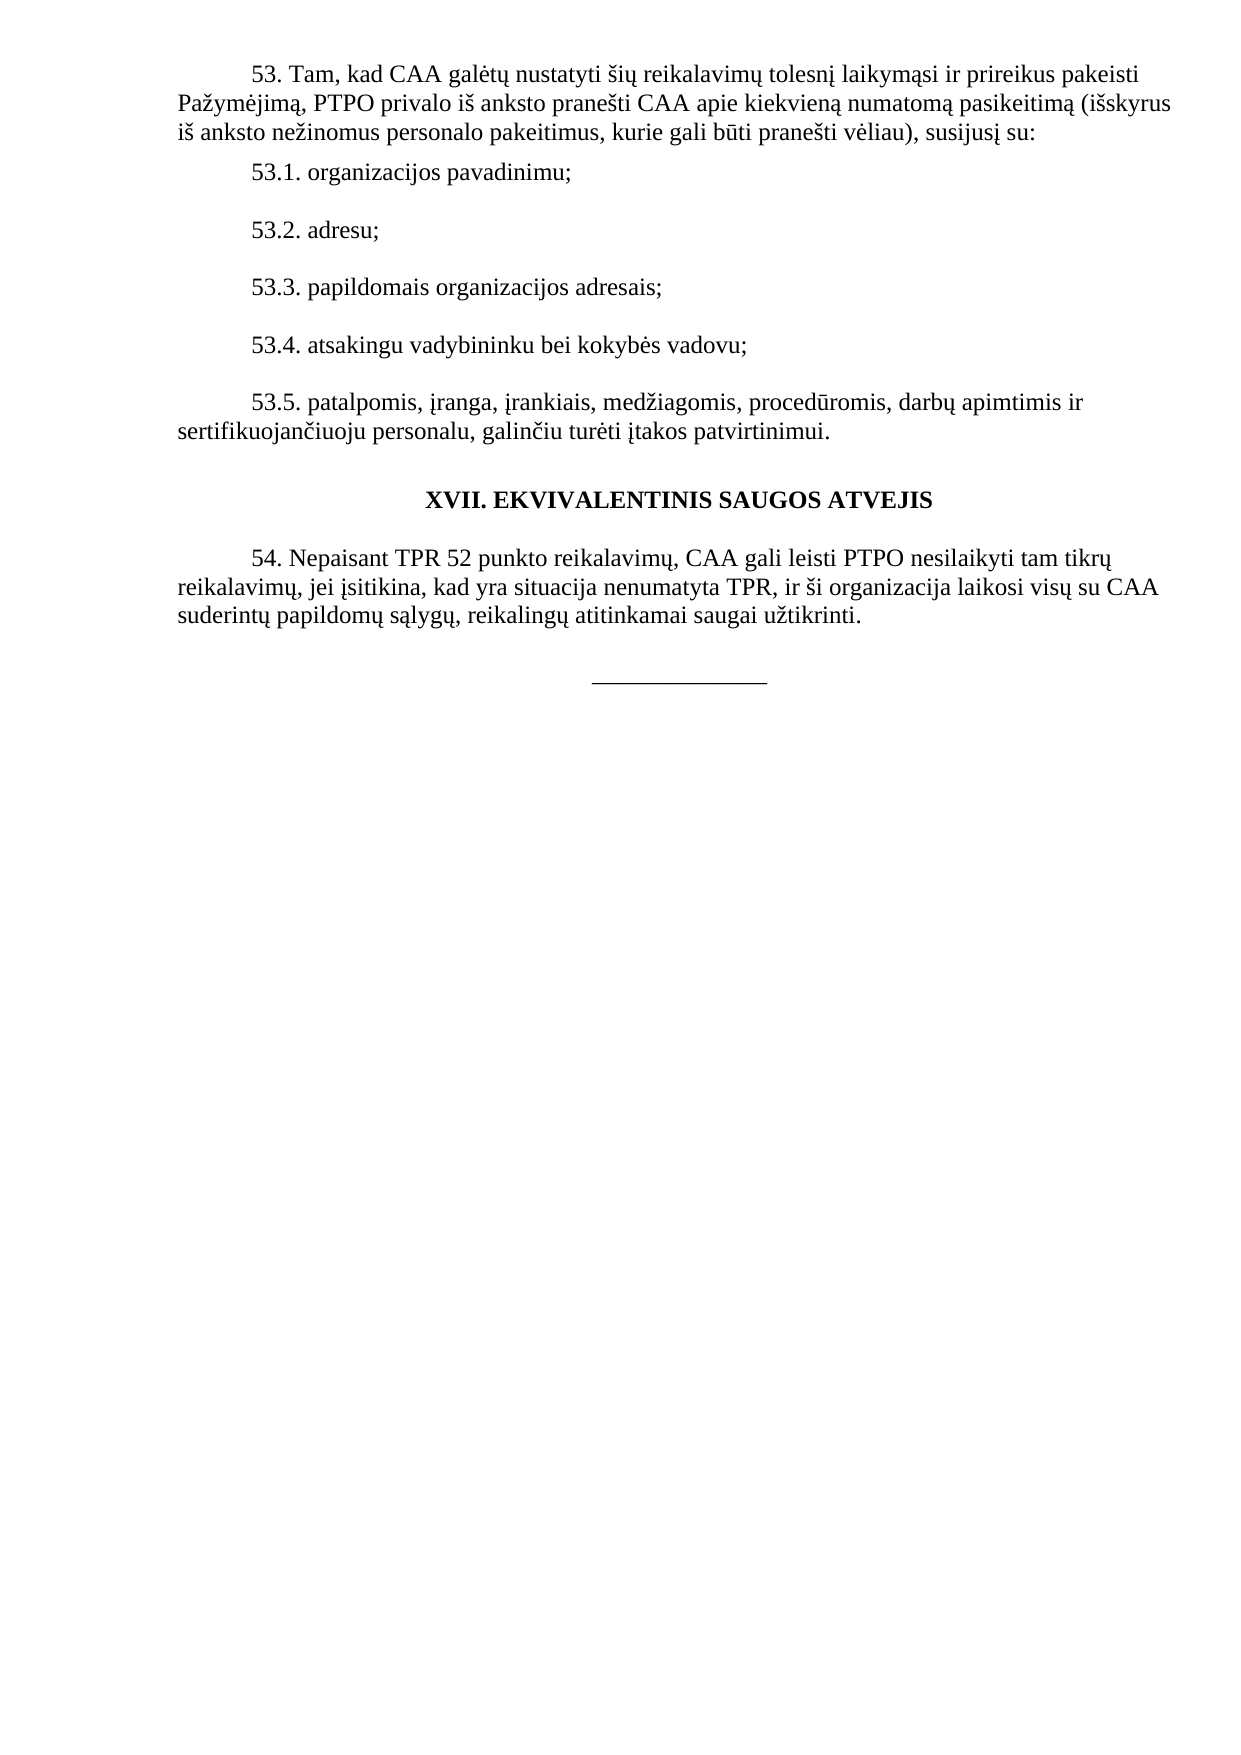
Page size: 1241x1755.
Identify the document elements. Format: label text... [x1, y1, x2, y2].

text 53.3. papildomais organizacijos adresais; [177, 272, 1181, 301]
text 53.5. patalpomis, įranga, įrankiais, medžiagomis, procedūromis, darbų apimtimis ir sertifikuojančiuoju personalu, galinčiu turėti įtakos patvirtinimui. [177, 387, 1181, 445]
text ______________ [177, 658, 1181, 687]
text 53.1. organizacijos pavadinimu; [177, 157, 1181, 186]
text XVII. Ekvivalentinis saugos atvejis [177, 486, 1181, 514]
text 54. Nepaisant TPR 52 punkto reikalavimų, CAA gali leisti PTPO nesilaikyti tam tikrų reikalavimų, jei įsitikina, kad yra situacija nenumatyta TPR, ir ši organizacija laikosi visų su CAA suderintų papildomų sąlygų, reikalingų atitinkamai saugai užtikrinti. [177, 543, 1181, 629]
text 53.2. adresu; [177, 215, 1181, 243]
text 53. Tam, kad CAA galėtų nustatyti šių reikalavimų tolesnį laikymąsi ir prireikus pakeisti Pažymėjimą, PTPO privalo iš anksto pranešti CAA apie kiekvieną numatomą pasikeitimą (išskyrus iš anksto nežinomus personalo pakeitimus, kurie gali būti pranešti vėliau), susijusį su: [177, 59, 1181, 145]
text 53.4. atsakingu vadybininku bei kokybės vadovu; [177, 330, 1181, 358]
